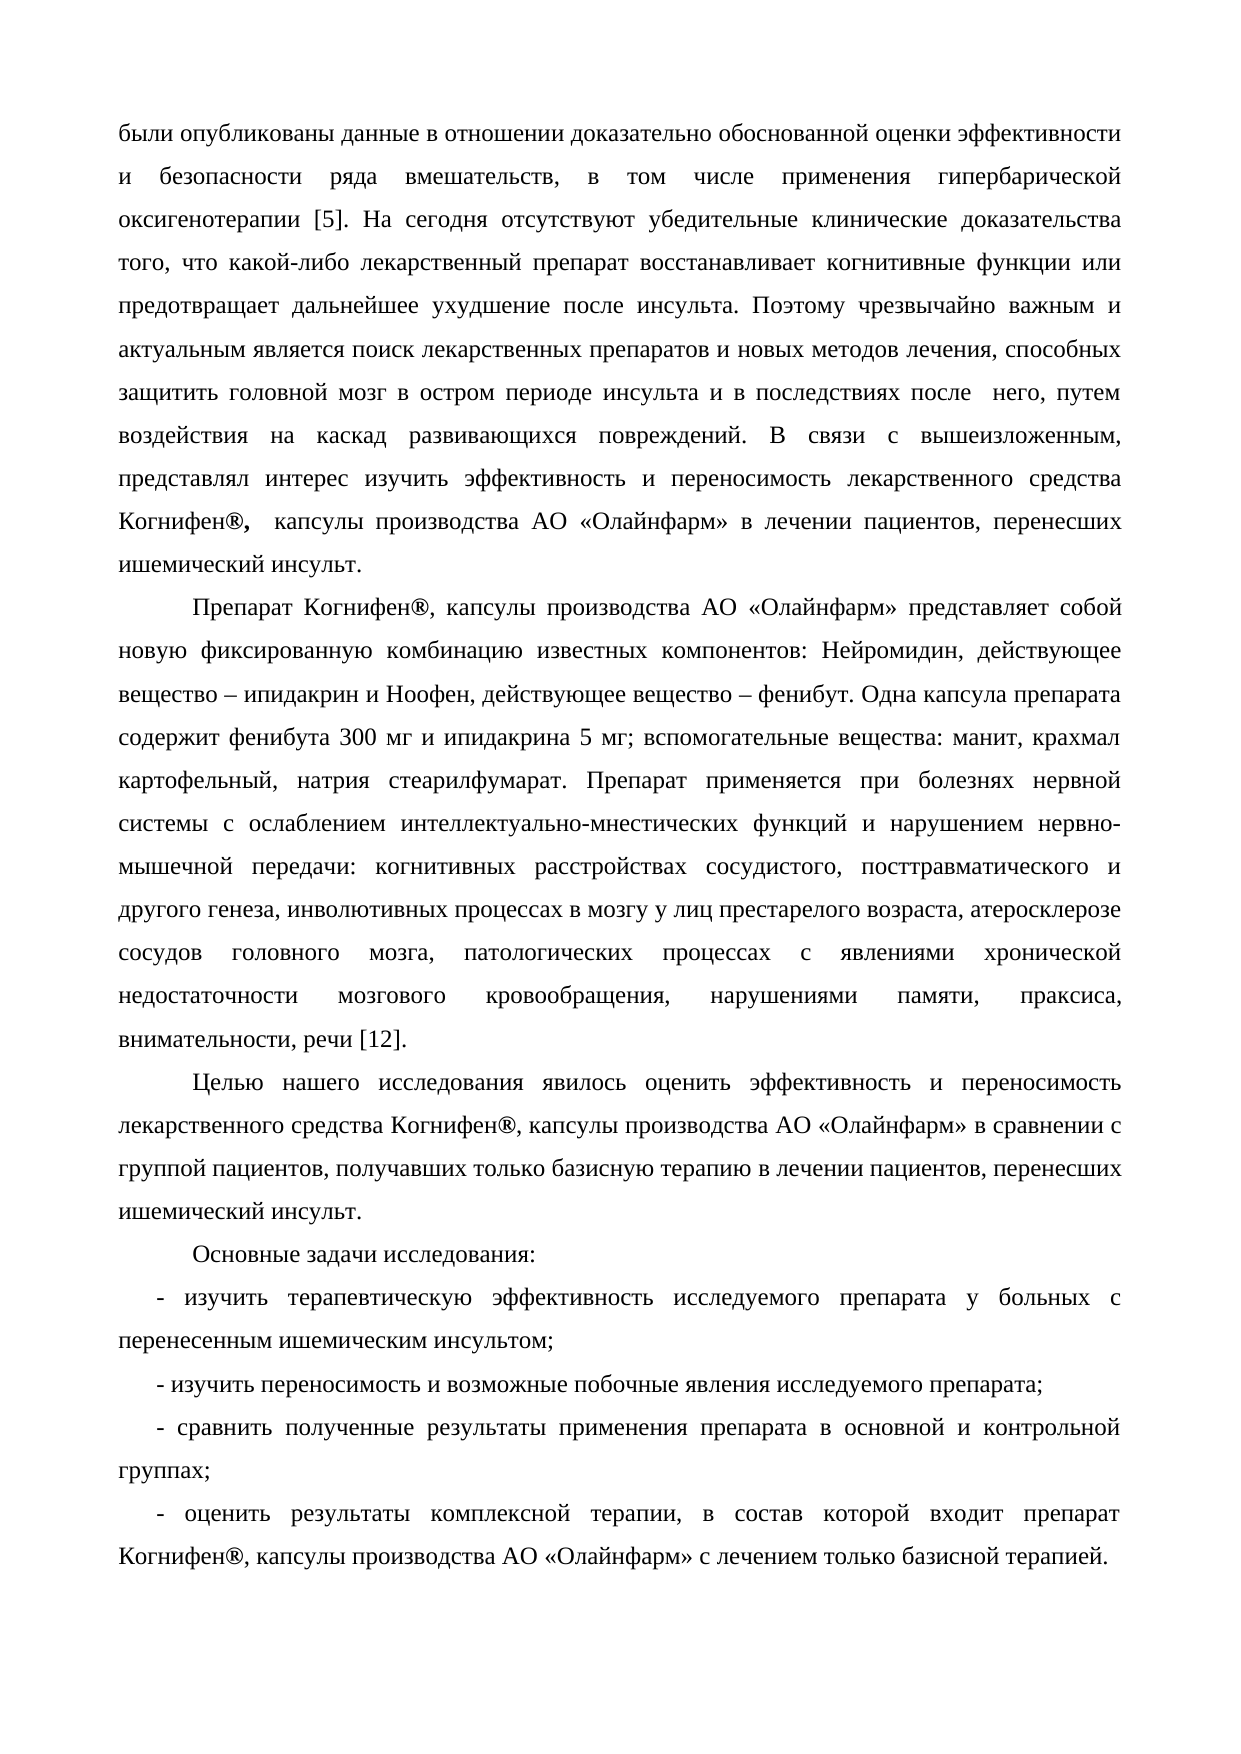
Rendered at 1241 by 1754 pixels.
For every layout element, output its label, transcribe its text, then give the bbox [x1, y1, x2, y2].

text Основные задачи исследования: [118, 1239, 1122, 1268]
text - изучить переносимость и возможные побочные явления исследуемого препарата; [118, 1369, 1122, 1397]
text Препарат Когнифен®, капсулы производства АО «Олайнфарм» представляет собой новую фиксированную комбинацию известных компонентов: Нейромидин, действующее вещество – ипидакрин и Ноофен, действующее вещество – фенибут. Одна капсула препарата содержит фенибута 300 мг и ипидакрина 5 мг; вспомогательные вещества: манит, крахмал картофельный, натрия стеарилфумарат. Препарат применяется при болезнях нервной системы с ослаблением интеллектуально-мнестических функций и нарушением нервно-мышечной передачи: когнитивных расстройствах сосудистого, посттравматического и другого генеза, инволютивных процессах в мозгу у лиц престарелого возраста, атеросклерозе сосудов головного мозга, патологических процессах с явлениями хронической недостаточности мозгового кровообращения, нарушениями памяти, праксиса, внимательности, речи [12]. [118, 592, 1122, 1052]
text - изучить терапевтическую эффективность исследуемого препарата у больных с перенесенным ишемическим инсультом; [118, 1282, 1122, 1354]
text были опубликованы данные в отношении доказательно обоснованной оценки эффективности и безопасности ряда вмешательств, в том числе применения гипербарической оксигенотерапии [5]. На сегодня отсутствуют убедительные клинические доказательства того, что какой-либо лекарственный препарат восстанавливает когнитивные функции или предотвращает дальнейшее ухудшение после инсульта. Поэтому чрезвычайно важным и актуальным является поиск лекарственных препаратов и новых методов лечения, способных защитить головной мозг в остром периоде инсульта и в последствиях после него, путем воздействия на каскад развивающихся повреждений. В связи с вышеизложенным, представлял интерес изучить эффективность и переносимость лекарственного средства Когнифен®, капсулы производства АО «Олайнфарм» в лечении пациентов, перенесших ишемический инсульт. [118, 118, 1122, 578]
text Целью нашего исследования явилось оценить эффективность и переносимость лекарственного средства Когнифен®, капсулы производства АО «Олайнфарм» в сравнении с группой пациентов, получавших только базисную терапию в лечении пациентов, перенесших ишемический инсульт. [118, 1067, 1122, 1225]
text - сравнить полученные результаты применения препарата в основной и контрольной группах; [118, 1412, 1121, 1484]
text - оценить результаты комплексной терапии, в состав которой входит препарат Когнифен®, капсулы производства АО «Олайнфарм» с лечением только базисной терапией. [118, 1498, 1121, 1570]
